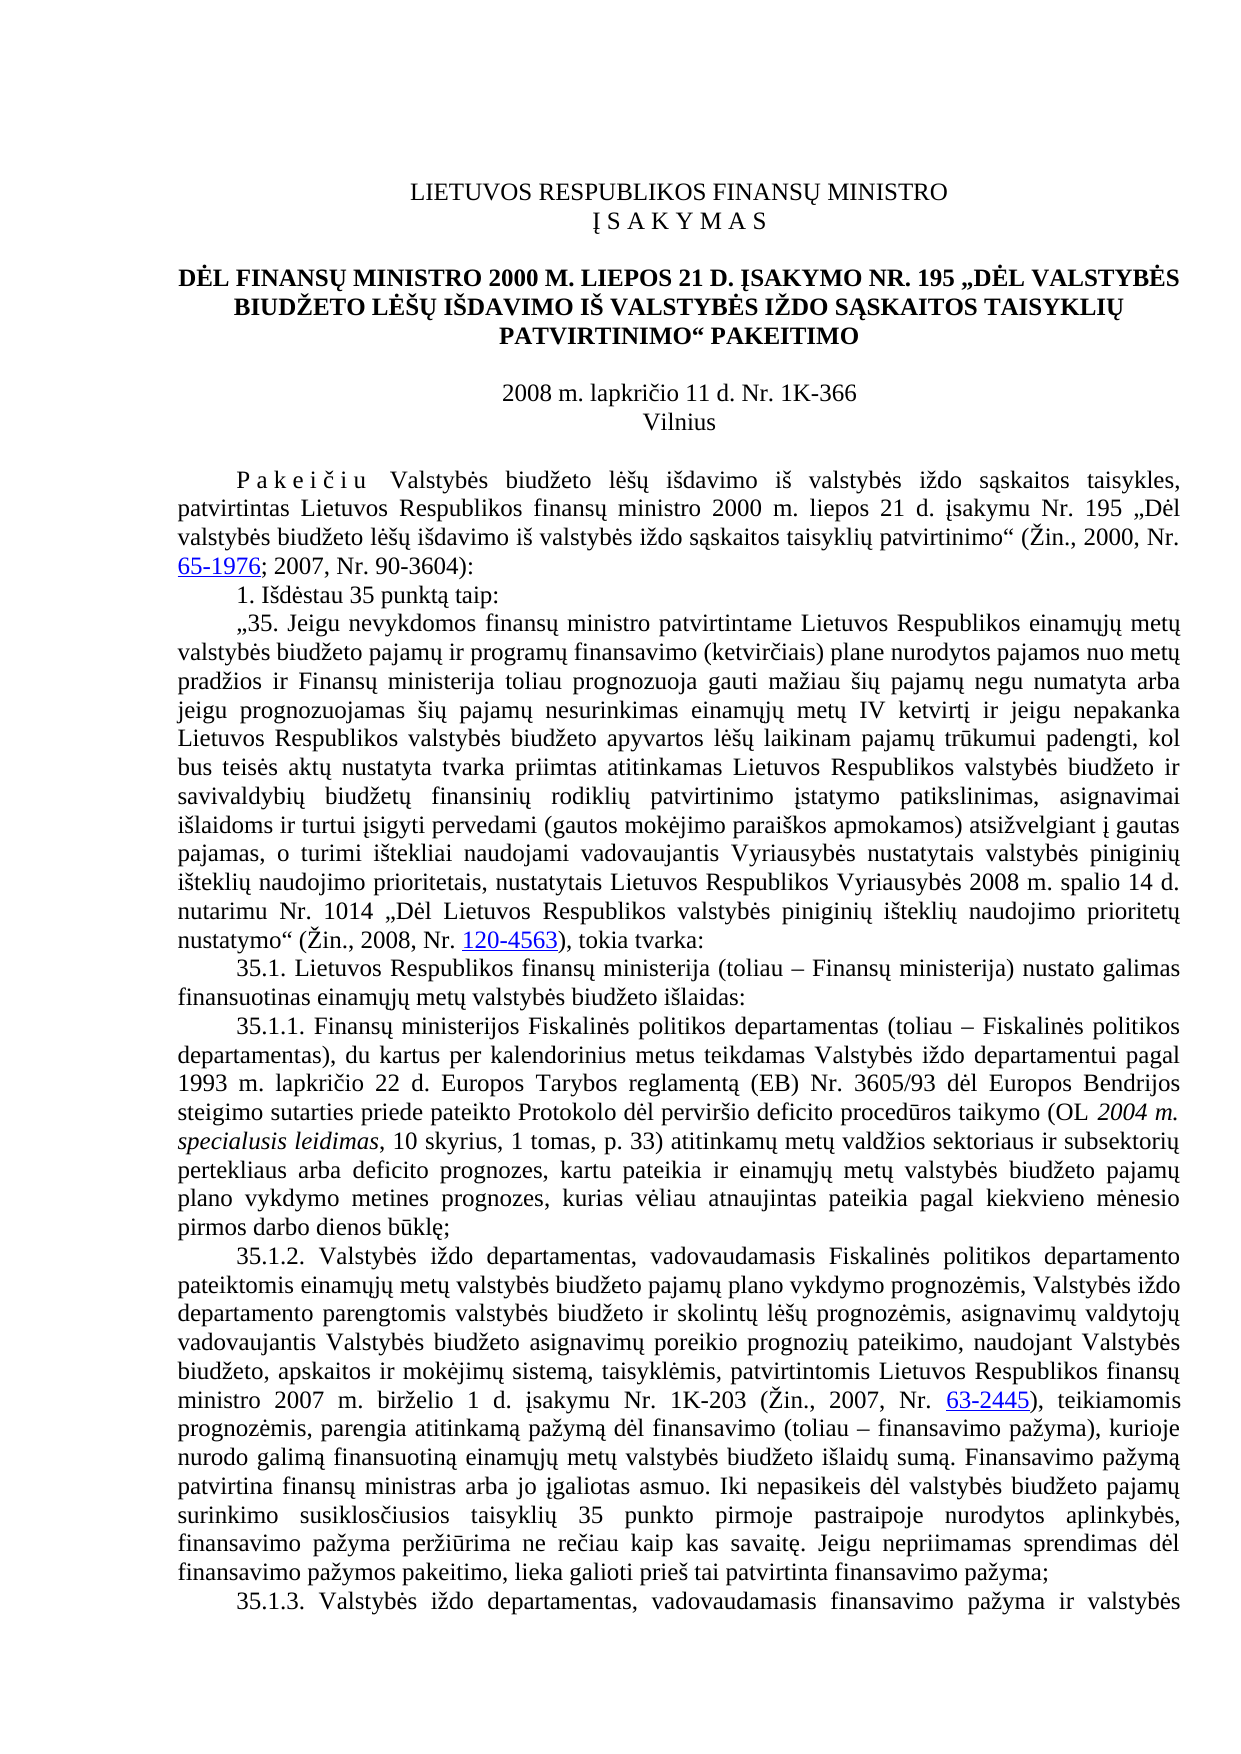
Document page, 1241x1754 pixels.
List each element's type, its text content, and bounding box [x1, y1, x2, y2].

text LIETUVOS RESPUBLIKOS FINANSŲ MINISTRO [177, 177, 1181, 206]
text DĖL FINANSŲ MINISTRO 2000 M. LIEPOS 21 D. ĮSAKYMO NR. 195 „DĖL VALSTYBĖS BIUDŽETO LĖŠŲ IŠDAVIMO IŠ VALSTYBĖS IŽDO SĄSKAITOS TAISYKLIŲ PATVIRTINIMO“ PAKEITIMO [177, 263, 1181, 350]
text 35.1.1. Finansų ministerijos Fiskalinės politikos departamentas (toliau – Fiskalinės politikos departamentas), du kartus per kalendorinius metus teikdamas Valstybės iždo departamentui pagal 1993 m. lapkričio 22 d. Europos Tarybos reglamentą (EB) Nr. 3605/93 dėl Europos Bendrijos steigimo sutarties priede pateikto Protokolo dėl perviršio deficito procedūros taikymo (OL 2004 m. specialusis leidimas, 10 skyrius, 1 tomas, p. 33) atitinkamų metų valdžios sektoriaus ir subsektorių pertekliaus arba deficito prognozes, kartu pateikia ir einamųjų metų valstybės biudžeto pajamų plano vykdymo metines prognozes, kurias vėliau atnaujintas pateikia pagal kiekvieno mėnesio pirmos darbo dienos būklę; [177, 1011, 1181, 1241]
text „35. Jeigu nevykdomos finansų ministro patvirtintame Lietuvos Respublikos einamųjų metų valstybės biudžeto pajamų ir programų finansavimo (ketvirčiais) plane nurodytos pajamos nuo metų pradžios ir Finansų ministerija toliau prognozuoja gauti mažiau šių pajamų negu numatyta arba jeigu prognozuojamas šių pajamų nesurinkimas einamųjų metų IV ketvirtį ir jeigu nepakanka Lietuvos Respublikos valstybės biudžeto apyvartos lėšų laikinam pajamų trūkumui padengti, kol bus teisės aktų nustatyta tvarka priimtas atitinkamas Lietuvos Respublikos valstybės biudžeto ir savivaldybių biudžetų finansinių rodiklių patvirtinimo įstatymo patikslinimas, asignavimai išlaidoms ir turtui įsigyti pervedami (gautos mokėjimo paraiškos apmokamos) atsižvelgiant į gautas pajamas, o turimi ištekliai naudojami vadovaujantis Vyriausybės nustatytais valstybės piniginių išteklių naudojimo prioritetais, nustatytais Lietuvos Respublikos Vyriausybės 2008 m. spalio 14 d. nutarimu Nr. 1014 „Dėl Lietuvos Respublikos valstybės piniginių išteklių naudojimo prioritetų nustatymo“ (Žin., 2008, Nr. 120-4563), tokia tvarka: [177, 608, 1181, 953]
text 35.1.3. Valstybės iždo departamentas, vadovaudamasis finansavimo pažyma ir valstybės [177, 1586, 1181, 1615]
text 35.1.2. Valstybės iždo departamentas, vadovaudamasis Fiskalinės politikos departamento pateiktomis einamųjų metų valstybės biudžeto pajamų plano vykdymo prognozėmis, Valstybės iždo departamento parengtomis valstybės biudžeto ir skolintų lėšų prognozėmis, asignavimų valdytojų vadovaujantis Valstybės biudžeto asignavimų poreikio prognozių pateikimo, naudojant Valstybės biudžeto, apskaitos ir mokėjimų sistemą, taisyklėmis, patvirtintomis Lietuvos Respublikos finansų ministro 2007 m. birželio 1 d. įsakymu Nr. 1K-203 (Žin., 2007, Nr. 63-2445), teikiamomis prognozėmis, parengia atitinkamą pažymą dėl finansavimo (toliau – finansavimo pažyma), kurioje nurodo galimą finansuotiną einamųjų metų valstybės biudžeto išlaidų sumą. Finansavimo pažymą patvirtina finansų ministras arba jo įgaliotas asmuo. Iki nepasikeis dėl valstybės biudžeto pajamų surinkimo susiklosčiusios taisyklių 35 punkto pirmoje pastraipoje nurodytos aplinkybės, finansavimo pažyma peržiūrima ne rečiau kaip kas savaitę. Jeigu nepriimamas sprendimas dėl finansavimo pažymos pakeitimo, lieka galioti prieš tai patvirtinta finansavimo pažyma; [177, 1241, 1181, 1586]
text Pakeičiu Valstybės biudžeto lėšų išdavimo iš valstybės iždo sąskaitos taisykles, patvirtintas Lietuvos Respublikos finansų ministro 2000 m. liepos 21 d. įsakymu Nr. 195 „Dėl valstybės biudžeto lėšų išdavimo iš valstybės iždo sąskaitos taisyklių patvirtinimo“ (Žin., 2000, Nr. 65-1976; 2007, Nr. 90-3604): [177, 465, 1181, 580]
text ĮSAKYMAS [177, 206, 1181, 235]
text 2008 m. lapkričio 11 d. Nr. 1K-366 [177, 378, 1181, 407]
text 35.1. Lietuvos Respublikos finansų ministerija (toliau – Finansų ministerija) nustato galimas finansuotinas einamųjų metų valstybės biudžeto išlaidas: [177, 953, 1181, 1011]
text Vilnius [177, 407, 1181, 436]
text 1. Išdėstau 35 punktą taip: [177, 580, 1181, 608]
